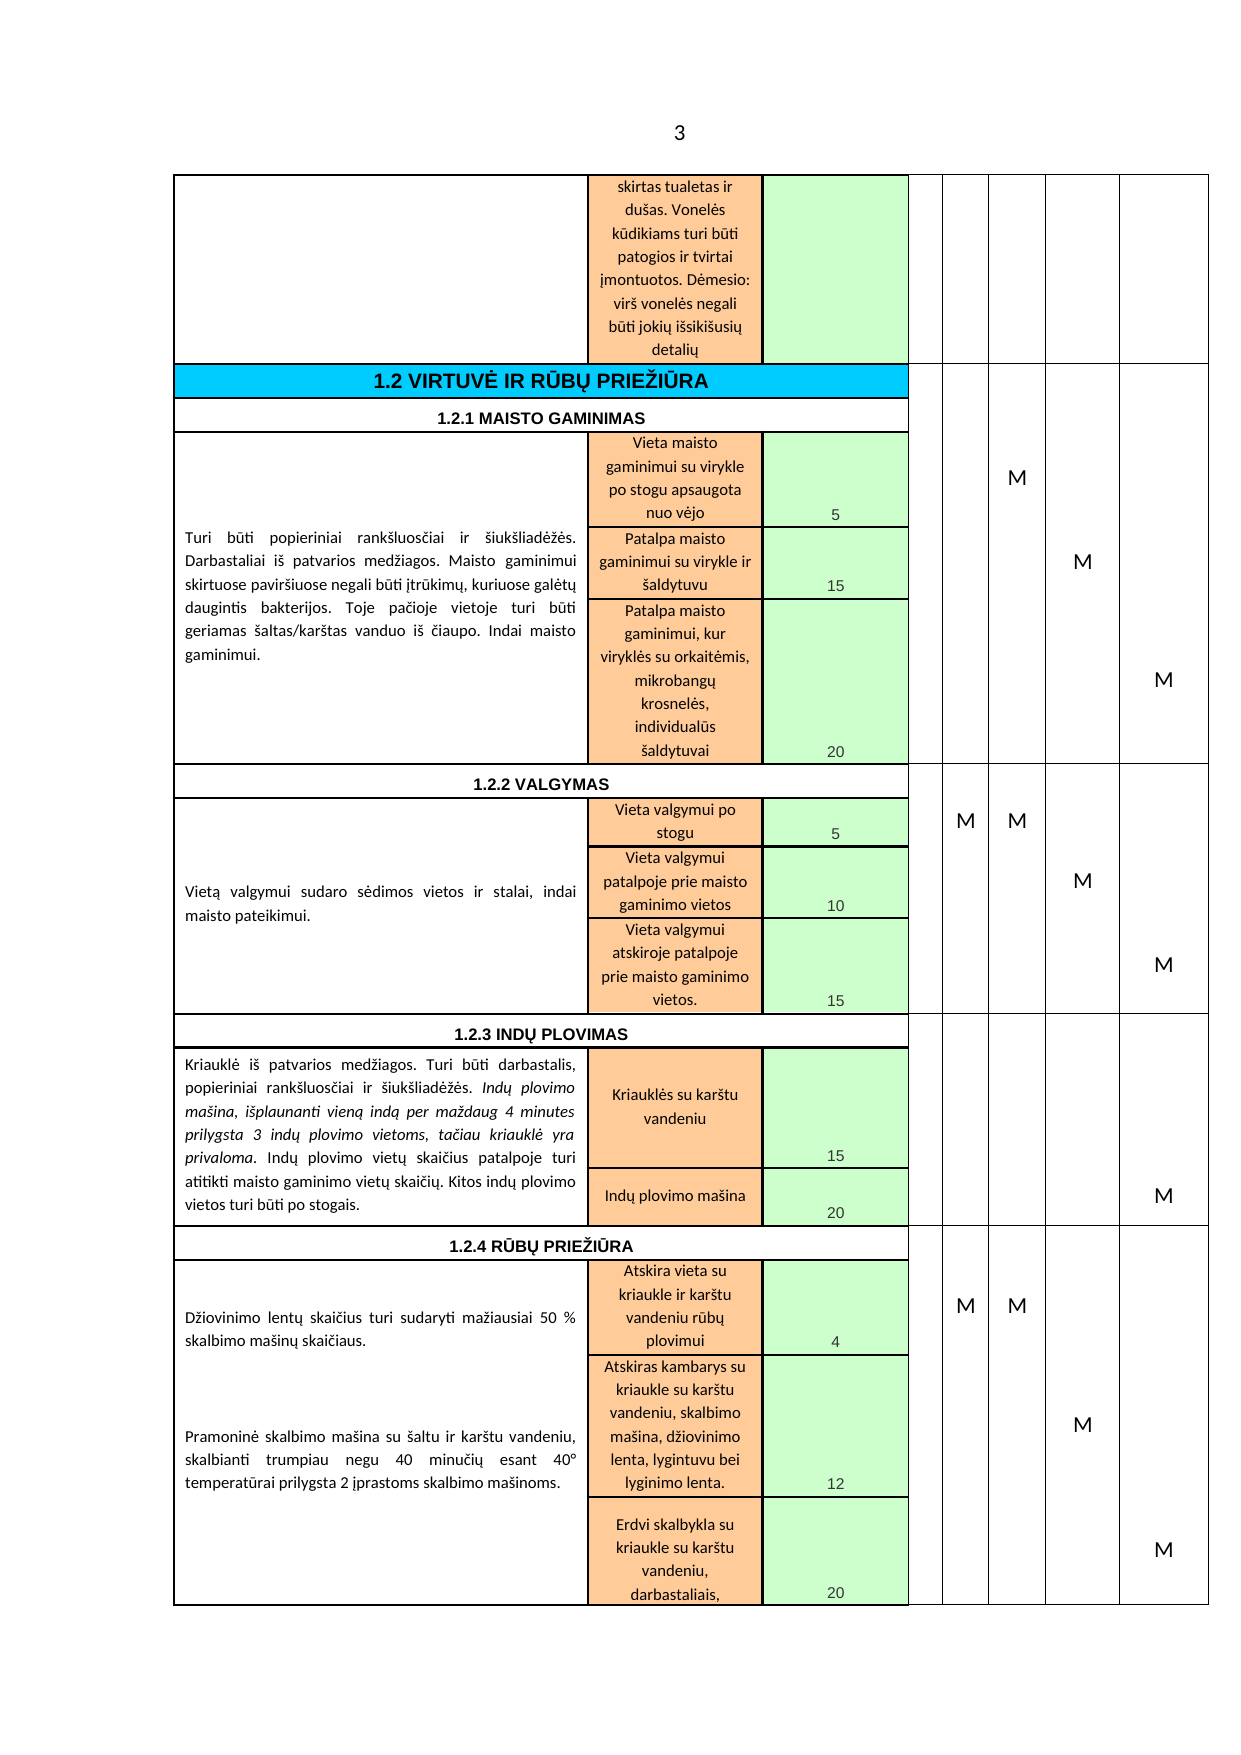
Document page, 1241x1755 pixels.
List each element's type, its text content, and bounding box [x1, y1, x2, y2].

table_cell [989, 175, 1045, 363]
table_cell 4 [764, 1261, 908, 1354]
table_cell [989, 1167, 1045, 1225]
table_cell [989, 1014, 1045, 1046]
table_cell M [1046, 845, 1119, 917]
table_cell skirtas tualetas ir dušas. Vonelės kūdikiams turi būti patogios ir tvirtai įmontuotos. Dėmesio: virš vonelės negali būti jokių išsikišusių detalių [589, 176, 761, 363]
table_cell [909, 364, 942, 397]
table_cell [989, 845, 1045, 917]
table_cell [1046, 1259, 1119, 1354]
table_cell 1.2.3 INDŲ PLOVIMAS [175, 1015, 908, 1046]
table_cell [943, 1496, 988, 1604]
table_cell [909, 1226, 942, 1259]
table_cell 5 [764, 799, 908, 845]
table_cell M [1046, 1354, 1119, 1496]
table_cell Kriauklė iš patvarios medžiagos. Turi būti darbastalis, popieriniai rankšluosčiai ir šiukšliadėžės. Indų plovimo mašina, išplaunanti vieną indą per maždaug 4 minutes prilygsta 3 indų plovimo vietoms, tačiau kriauklė yra privaloma. Indų plovimo vietų skaičius patalpoje turi atitikti maisto gaminimo vietų skaičių. Kitos indų plovimo vietos turi būti po stogais. [175, 1049, 587, 1225]
table_cell [1046, 764, 1119, 797]
table_cell [909, 175, 942, 363]
table_cell Vieta valgymui po stogu [589, 799, 761, 845]
table_cell [764, 176, 908, 363]
table_cell [989, 526, 1045, 598]
table_cell [989, 598, 1045, 763]
table_cell [943, 598, 988, 763]
table_cell 12 [764, 1356, 908, 1496]
table_cell 20 [764, 1498, 908, 1604]
table_cell [175, 1496, 587, 1604]
table_cell 15 [764, 528, 908, 598]
table_cell Erdvi skalbykla su kriaukle su karštu vandeniu, darbastaliais, [589, 1498, 761, 1604]
table_cell M [1046, 526, 1119, 598]
table_cell [909, 526, 942, 598]
table_cell [943, 397, 988, 431]
table_cell M [989, 1259, 1045, 1354]
table_cell [1120, 1354, 1208, 1496]
table_cell [909, 764, 942, 797]
table_cell 1.2.4 RŪBŲ PRIEŽIŪRA [175, 1227, 908, 1259]
table_cell 10 [764, 848, 908, 917]
table_cell Patalpa maisto gaminimui, kur viryklės su orkaitėmis, mikrobangų krosnelės, individualūs šaldytuvai [589, 600, 761, 763]
table_cell [989, 364, 1045, 397]
table_cell [1120, 764, 1208, 797]
table_cell [1046, 175, 1119, 363]
table_cell [909, 845, 942, 917]
table_cell Patalpa maisto gaminimui su virykle ir šaldytuvu [589, 528, 761, 598]
table_cell [909, 917, 942, 1012]
table_cell Kriauklės su karštu vandeniu [589, 1049, 761, 1167]
table_cell Vieta maisto gaminimui su virykle po stogu apsaugota nuo vėjo [589, 433, 761, 526]
table_cell M [1120, 917, 1208, 1012]
table_cell Pramoninė skalbimo mašina su šaltu ir karštu vandeniu, skalbianti trumpiau negu 40 minučių esant 40° temperatūrai prilygsta 2 įprastoms skalbimo mašinoms. [175, 1354, 587, 1496]
table_cell [1046, 1167, 1119, 1225]
table_cell Atskiras kambarys su kriaukle su karštu vandeniu, skalbimo mašina, džiovinimo lenta, lygintuvu bei lyginimo lenta. [589, 1356, 761, 1496]
table_cell M [1120, 1496, 1208, 1604]
table_cell [989, 917, 1045, 1012]
table_cell Turi būti popieriniai rankšluosčiai ir šiukšliadėžės. Darbastaliai iš patvarios medžiagos. Maisto gaminimui skirtuose paviršiuose negali būti įtrūkimų, kuriuose galėtų daugintis bakterijos. Toje pačioje vietoje turi būti geriamas šaltas/karštas vanduo iš čiaupo. Indai maisto gaminimui. [175, 433, 587, 763]
table_cell [989, 1046, 1045, 1167]
table_cell [1120, 1046, 1208, 1167]
table_cell [1120, 175, 1208, 363]
table_cell [909, 1014, 942, 1046]
table_cell [1120, 845, 1208, 917]
table_cell [1120, 431, 1208, 526]
table_cell [943, 364, 988, 397]
table_cell Indų plovimo mašina [589, 1169, 761, 1225]
table_cell [1046, 1046, 1119, 1167]
table_cell [989, 397, 1045, 431]
table_cell M [989, 431, 1045, 526]
table_cell [1046, 431, 1119, 526]
table_cell [943, 917, 988, 1012]
table_cell [1120, 397, 1208, 431]
table_cell [943, 175, 988, 363]
table_cell M [1120, 598, 1208, 763]
table_cell [989, 1496, 1045, 1604]
table_cell [909, 1259, 942, 1354]
table_cell Vietą valgymui sudaro sėdimos vietos ir stalai, indai maisto pateikimui. [175, 799, 587, 1012]
table_cell 1.2.2 VALGYMAS [175, 765, 908, 797]
table_cell [909, 598, 942, 763]
table_cell 5 [764, 433, 908, 526]
table_cell 1.2.1 MAISTO GAMINIMAS [175, 399, 908, 431]
table_cell [943, 1014, 988, 1046]
table_cell Atskira vieta su kriaukle ir karštu vandeniu rūbų plovimui [589, 1261, 761, 1354]
table_cell [989, 764, 1045, 797]
table_cell [943, 1354, 988, 1496]
table_cell [909, 431, 942, 526]
table_cell Vieta valgymui patalpoje prie maisto gaminimo vietos [589, 848, 761, 917]
table_cell [1046, 364, 1119, 397]
table_cell 15 [764, 919, 908, 1012]
table_cell Džiovinimo lentų skaičius turi sudaryti mažiausiai 50 % skalbimo mašinų skaičiaus. [175, 1261, 587, 1354]
table_cell [1120, 1226, 1208, 1259]
table_cell [1046, 598, 1119, 763]
table_cell M [1120, 1167, 1208, 1225]
table_cell [943, 1226, 988, 1259]
table_cell [909, 1046, 942, 1167]
table_cell [943, 1167, 988, 1225]
table_cell M [989, 797, 1045, 845]
table_cell [1046, 797, 1119, 845]
table_cell [1046, 1226, 1119, 1259]
table_cell Vieta valgymui atskiroje patalpoje prie maisto gaminimo vietos. [589, 919, 761, 1012]
table_cell [1120, 526, 1208, 598]
table_cell 1.2 VIRTUVĖ IR RŪBŲ PRIEŽIŪRA [175, 365, 908, 397]
table_cell 15 [764, 1049, 908, 1167]
table_cell [909, 1496, 942, 1604]
table_cell [1046, 1014, 1119, 1046]
table_cell 20 [764, 1169, 908, 1225]
table_cell [909, 1167, 942, 1225]
table_cell [1120, 364, 1208, 397]
table_cell [943, 845, 988, 917]
table_cell [1120, 1014, 1208, 1046]
table_cell [943, 526, 988, 598]
table_cell [1046, 1496, 1119, 1604]
table_cell 20 [764, 600, 908, 763]
table_cell [909, 397, 942, 431]
table_cell [943, 1046, 988, 1167]
table_cell [989, 1226, 1045, 1259]
table_cell [943, 431, 988, 526]
table_cell [909, 1354, 942, 1496]
table_cell [989, 1354, 1045, 1496]
table_cell M [943, 797, 988, 845]
table_cell [1046, 917, 1119, 1012]
table_cell [175, 176, 587, 363]
table_cell [943, 764, 988, 797]
table_cell [909, 797, 942, 845]
table_cell [1120, 1259, 1208, 1354]
table_cell [1120, 797, 1208, 845]
table_cell M [943, 1259, 988, 1354]
table_cell [1046, 397, 1119, 431]
